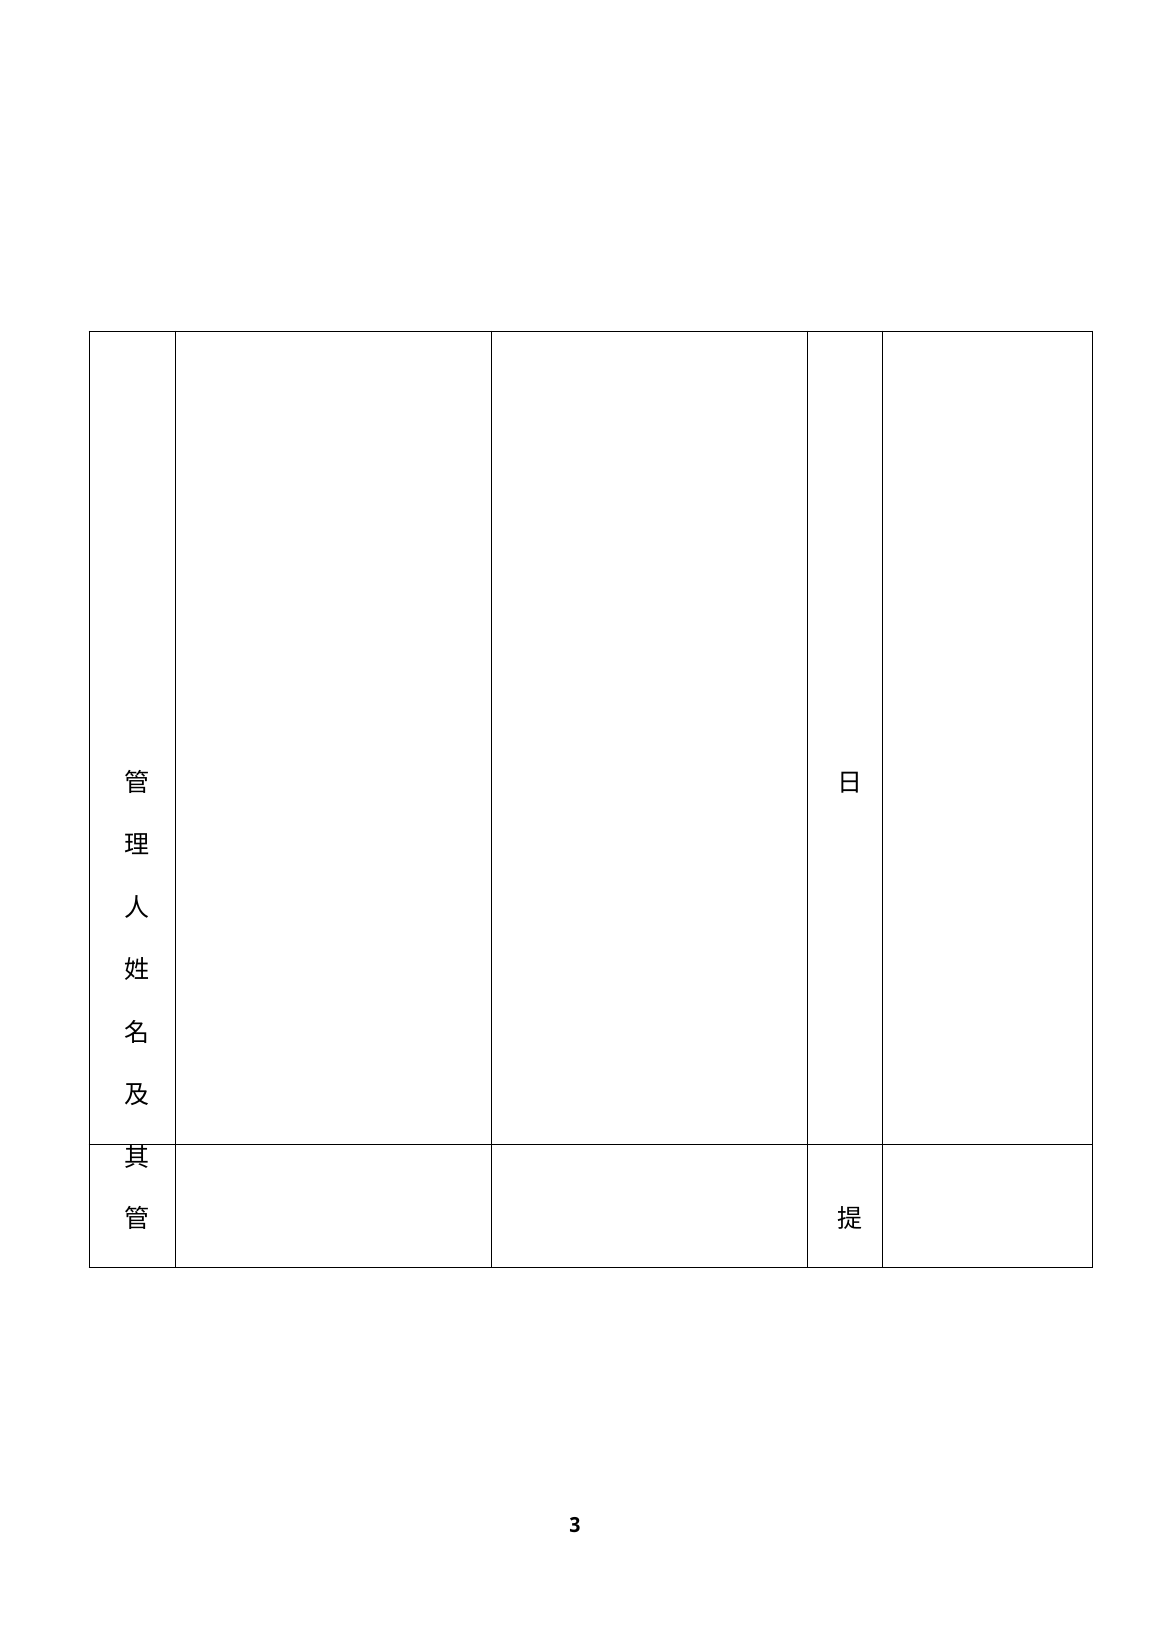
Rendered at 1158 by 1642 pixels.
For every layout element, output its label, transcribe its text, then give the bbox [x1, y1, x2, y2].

table_cell [883, 332, 1092, 1144]
table_cell [176, 332, 491, 1144]
table_cell 日 [808, 332, 882, 1144]
table_cell 代表法人之管理人姓名及其簽名式或印鑑 [90, 332, 175, 1144]
table_cell 管理人姓名及其簽名式或印鑑 [90, 1145, 175, 1267]
table_cell [492, 332, 807, 1144]
table_cell [883, 1145, 1092, 1267]
table_cell [492, 1145, 807, 1267]
table_cell [176, 1145, 491, 1267]
table_cell 提 [808, 1145, 882, 1267]
